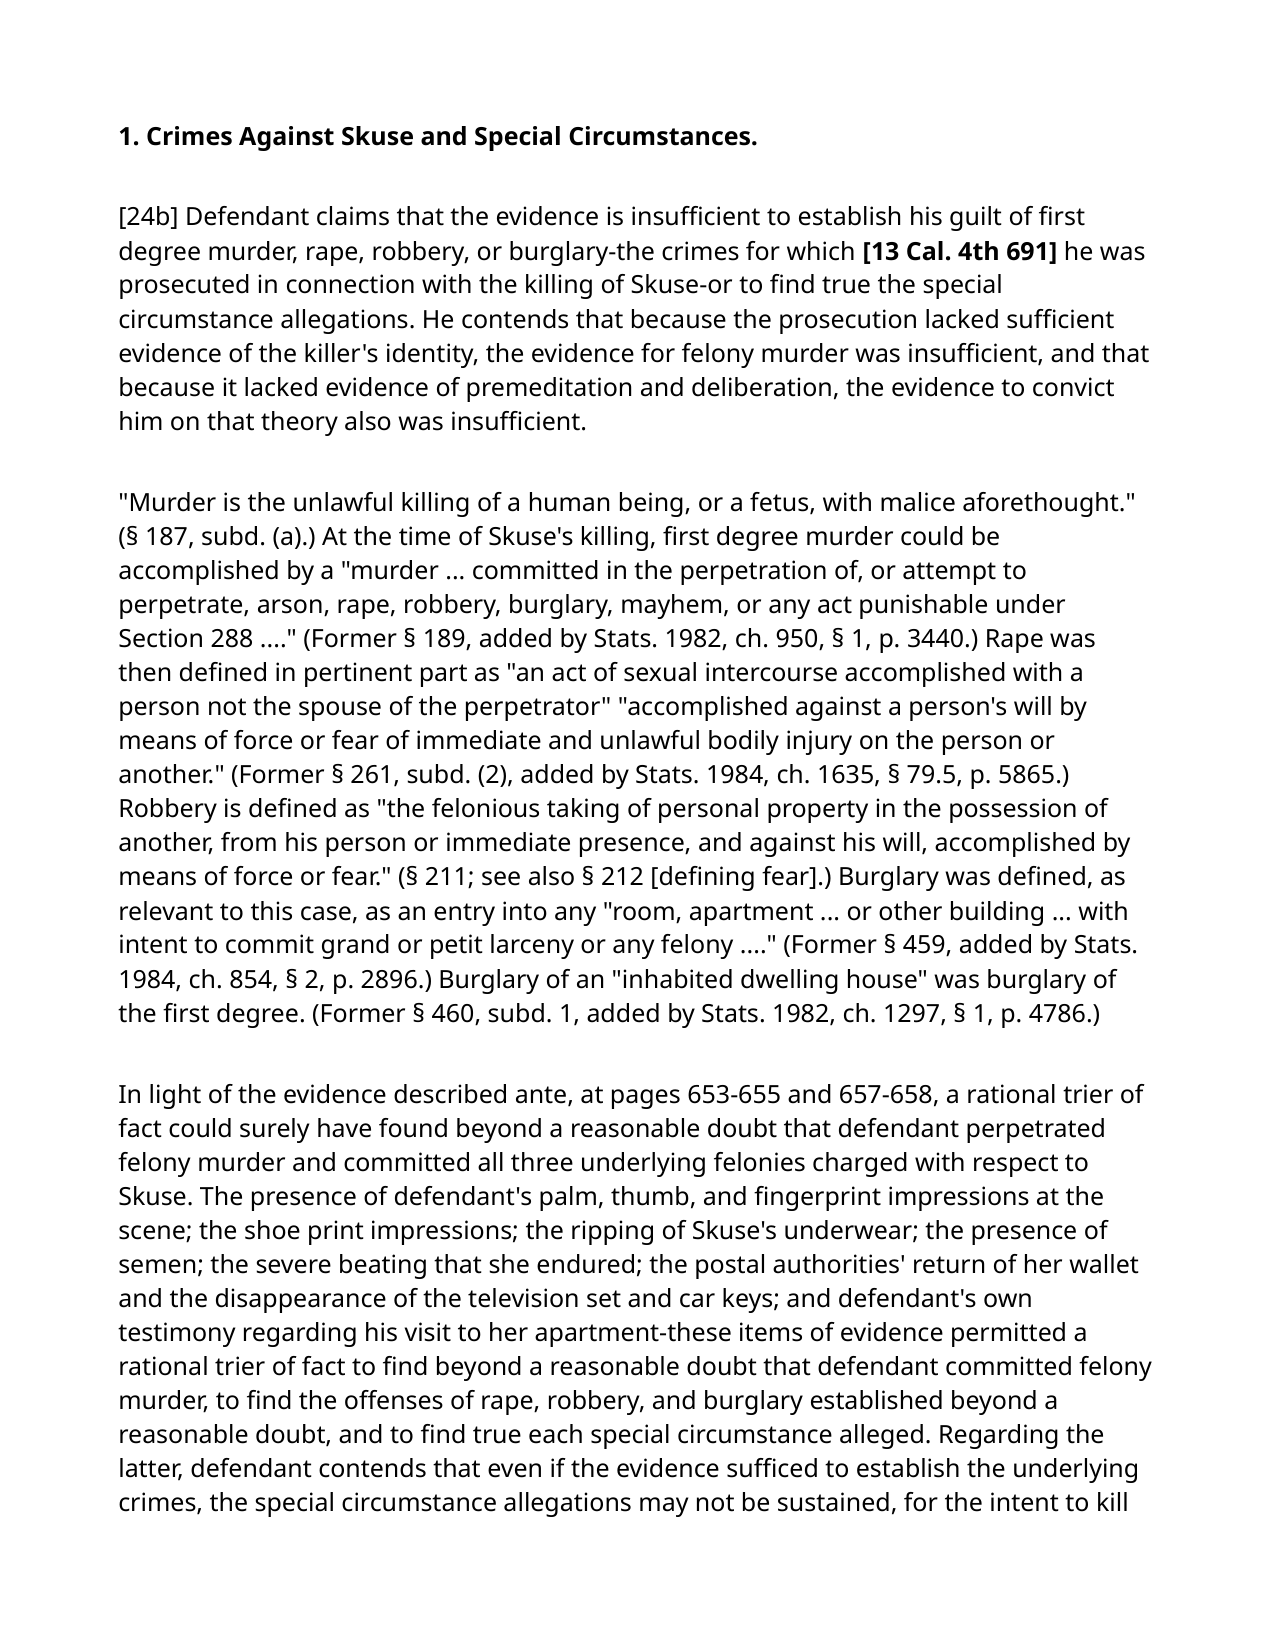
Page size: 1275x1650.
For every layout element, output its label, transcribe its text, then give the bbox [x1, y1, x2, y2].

text [24b] Defendant claims that the evidence is insufficient to establish his guilt of first degree murder, rape, robbery, or burglary-the crimes for which [13 Cal. 4th 691] he was prosecuted in connection with the killing of Skuse-or to find true the special circumstance allegations. He contends that because the prosecution lacked sufficient evidence of the killer's identity, the evidence for felony murder was insufficient, and that because it lacked evidence of premeditation and deliberation, the evidence to convict him on that theory also was insufficient. [118, 199, 1157, 437]
text In light of the evidence described ante, at pages 653-655 and 657-658, a rational trier of fact could surely have found beyond a reasonable doubt that defendant perpetrated felony murder and committed all three underlying felonies charged with respect to Skuse. The presence of defendant's palm, thumb, and fingerprint impressions at the scene; the shoe print impressions; the ripping of Skuse's underwear; the presence of semen; the severe beating that she endured; the postal authorities' return of her wallet and the disappearance of the television set and car keys; and defendant's own testimony regarding his visit to her apartment-these items of evidence permitted a rational trier of fact to find beyond a reasonable doubt that defendant committed felony murder, to find the offenses of rape, robbery, and burglary established beyond a reasonable doubt, and to find true each special circumstance alleged. Regarding the latter, defendant contends that even if the evidence sufficed to establish the underlying crimes, the special circumstance allegations may not be sustained, for the intent to kill [118, 1076, 1157, 1519]
text "Murder is the unlawful killing of a human being, or a fetus, with malice aforethought." (§ 187, subd. (a).) At the time of Skuse's killing, first degree murder could be accomplished by a "murder ... committed in the perpetration of, or attempt to perpetrate, arson, rape, robbery, burglary, mayhem, or any act punishable under Section 288 ...." (Former § 189, added by Stats. 1982, ch. 950, § 1, p. 3440.) Rape was then defined in pertinent part as "an act of sexual intercourse accomplished with a person not the spouse of the perpetrator" "accomplished against a person's will by means of force or fear of immediate and unlawful bodily injury on the person or another." (Former § 261, subd. (2), added by Stats. 1984, ch. 1635, § 79.5, p. 5865.) Robbery is defined as "the felonious taking of personal property in the possession of another, from his person or immediate presence, and against his will, accomplished by means of force or fear." (§ 211; see also § 212 [defining fear].) Burglary was defined, as relevant to this case, as an entry into any "room, apartment ... or other building ... with intent to commit grand or petit larceny or any felony ...." (Former § 459, added by Stats. 1984, ch. 854, § 2, p. 2896.) Burglary of an "inhabited dwelling house" was burglary of the first degree. (Former § 460, subd. 1, added by Stats. 1982, ch. 1297, § 1, p. 4786.) [118, 484, 1157, 1029]
text 1. Crimes Against Skuse and Special Circumstances. [118, 118, 1157, 152]
